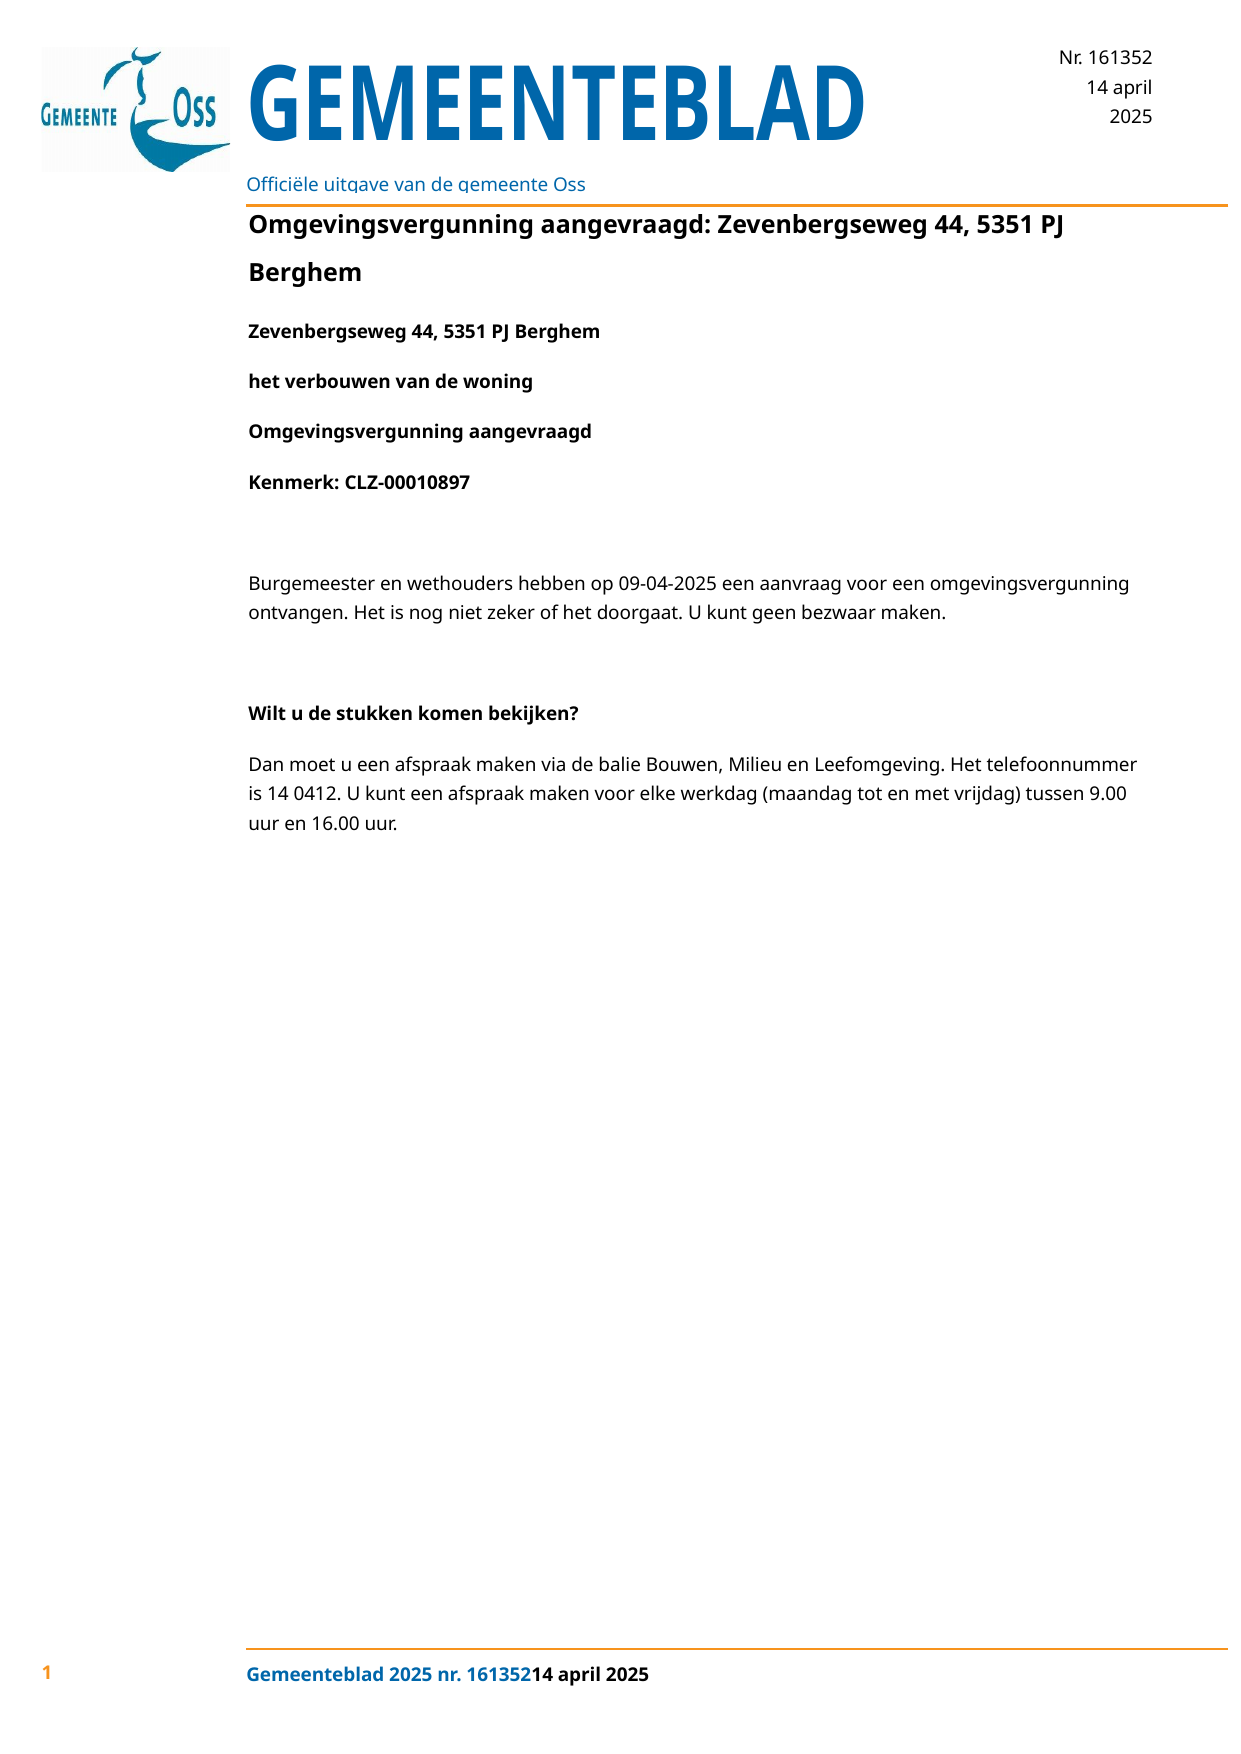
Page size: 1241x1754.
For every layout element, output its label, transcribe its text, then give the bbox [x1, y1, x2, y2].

text Dan moet u een afspraak maken via de balie Bouwen, Milieu en Leefomgeving. Het telefoonnummer is 14 0412. U kunt een afspraak maken voor elke werkdag (maandag tot en met vrijdag) tussen 9.00 uur en 16.00 uur. [248, 751, 1152, 836]
text Wilt u de stukken komen bekijken? [248, 700, 1152, 726]
text Kenmerk: CLZ-00010897 [248, 469, 1152, 495]
text Burgemeester en wethouders hebben op 09-04-2025 een aanvraag voor een omgevingsvergunning ontvangen. Het is nog niet zeker of het doorgaat. U kunt geen bezwaar maken. [248, 570, 1152, 625]
text het verbouwen van de woning [248, 368, 1152, 394]
picture [41, 47, 231, 172]
text Omgevingsvergunning aangevraagd [248, 419, 1152, 444]
text Zevenbergseweg 44, 5351 PJ Berghem [248, 318, 1152, 344]
text Omgevingsvergunning aangevraagd: Zevenbergseweg 44, 5351 PJ Berghem [248, 207, 1152, 288]
